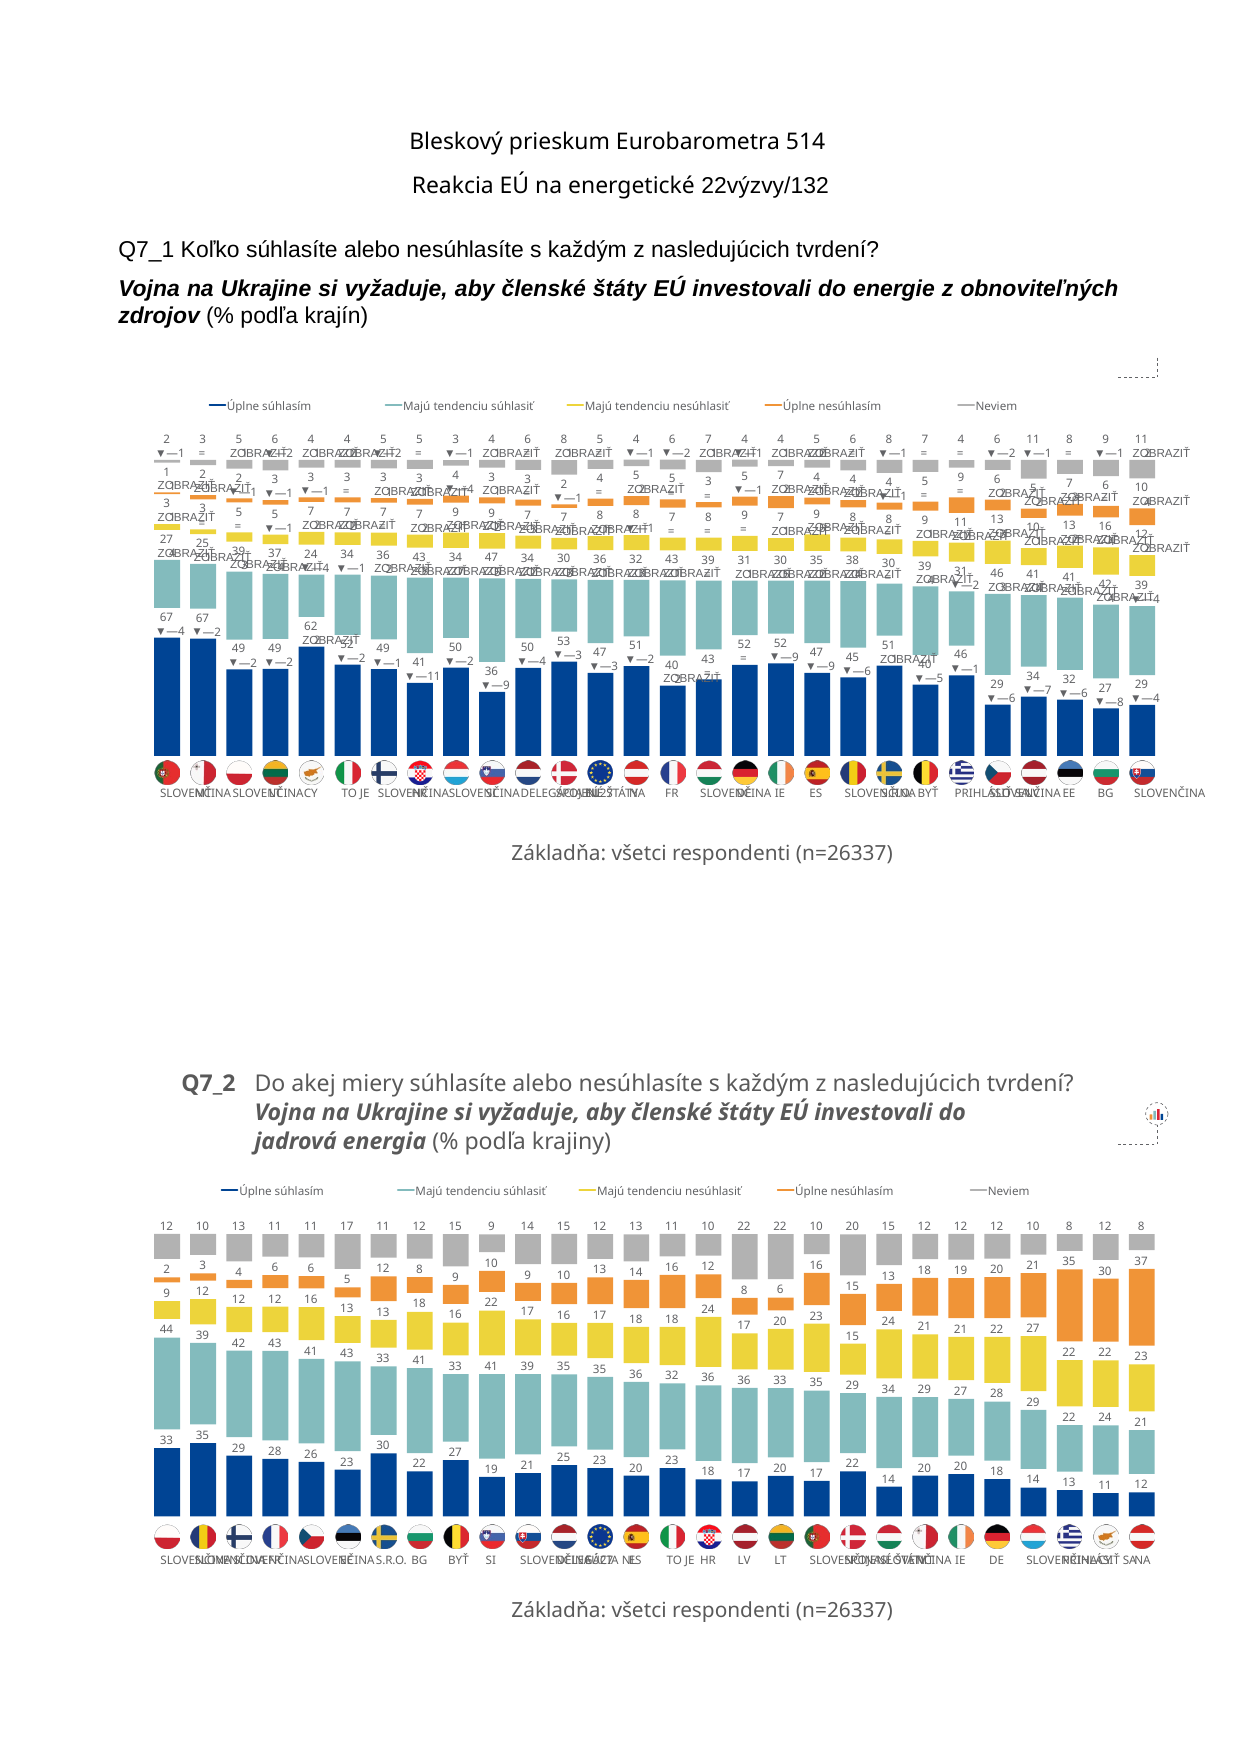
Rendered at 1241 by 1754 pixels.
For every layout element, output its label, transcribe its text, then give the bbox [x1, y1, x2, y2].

picture [551, 760, 577, 785]
picture [190, 760, 216, 785]
picture [1093, 760, 1119, 785]
picture [696, 1524, 722, 1549]
picture [948, 1524, 974, 1549]
picture [840, 1524, 866, 1549]
picture [262, 1524, 288, 1549]
picture [407, 1524, 433, 1549]
picture [913, 760, 938, 785]
picture [624, 760, 649, 785]
picture [443, 1524, 469, 1549]
picture [1129, 760, 1155, 785]
picture [551, 1524, 577, 1549]
picture [768, 760, 794, 785]
picture [949, 760, 974, 785]
text Q7_1 Koľko súhlasíte alebo nesúhlasíte s každým z nasledujúcich tvrdení? [118, 236, 1122, 262]
picture [515, 1524, 541, 1549]
picture [1020, 1524, 1046, 1549]
picture [371, 1524, 397, 1549]
picture [984, 1524, 1010, 1549]
picture [732, 1524, 758, 1549]
picture [1129, 1524, 1155, 1549]
picture [660, 760, 686, 785]
picture [154, 1524, 180, 1549]
picture [262, 760, 288, 785]
picture [479, 760, 505, 785]
picture [623, 1524, 649, 1549]
picture [443, 760, 469, 785]
picture [876, 760, 902, 785]
picture [1021, 760, 1047, 785]
picture [299, 760, 324, 785]
picture [371, 760, 397, 785]
picture [1057, 1524, 1082, 1549]
picture [407, 760, 433, 785]
picture [335, 1524, 361, 1549]
picture [985, 760, 1011, 785]
picture [876, 1524, 902, 1549]
picture [1057, 760, 1083, 785]
picture [804, 1524, 830, 1549]
picture [732, 760, 758, 785]
picture [660, 1524, 685, 1549]
picture [515, 760, 541, 785]
picture [1093, 1524, 1119, 1549]
picture [696, 760, 722, 785]
picture [768, 1524, 794, 1549]
picture [587, 760, 613, 785]
picture [226, 1524, 252, 1549]
picture [804, 760, 830, 785]
text Vojna na Ukrajine si vyžaduje, aby členské štáty EÚ investovali do energie z obnoviteľných zdrojov (% podľa krajín) [118, 275, 1122, 328]
picture [912, 1524, 938, 1549]
picture [299, 1524, 324, 1549]
picture [190, 1524, 216, 1549]
picture [335, 760, 361, 785]
picture [226, 760, 252, 785]
picture [479, 1524, 505, 1549]
picture [840, 760, 866, 785]
picture [154, 760, 180, 785]
picture [587, 1524, 613, 1549]
